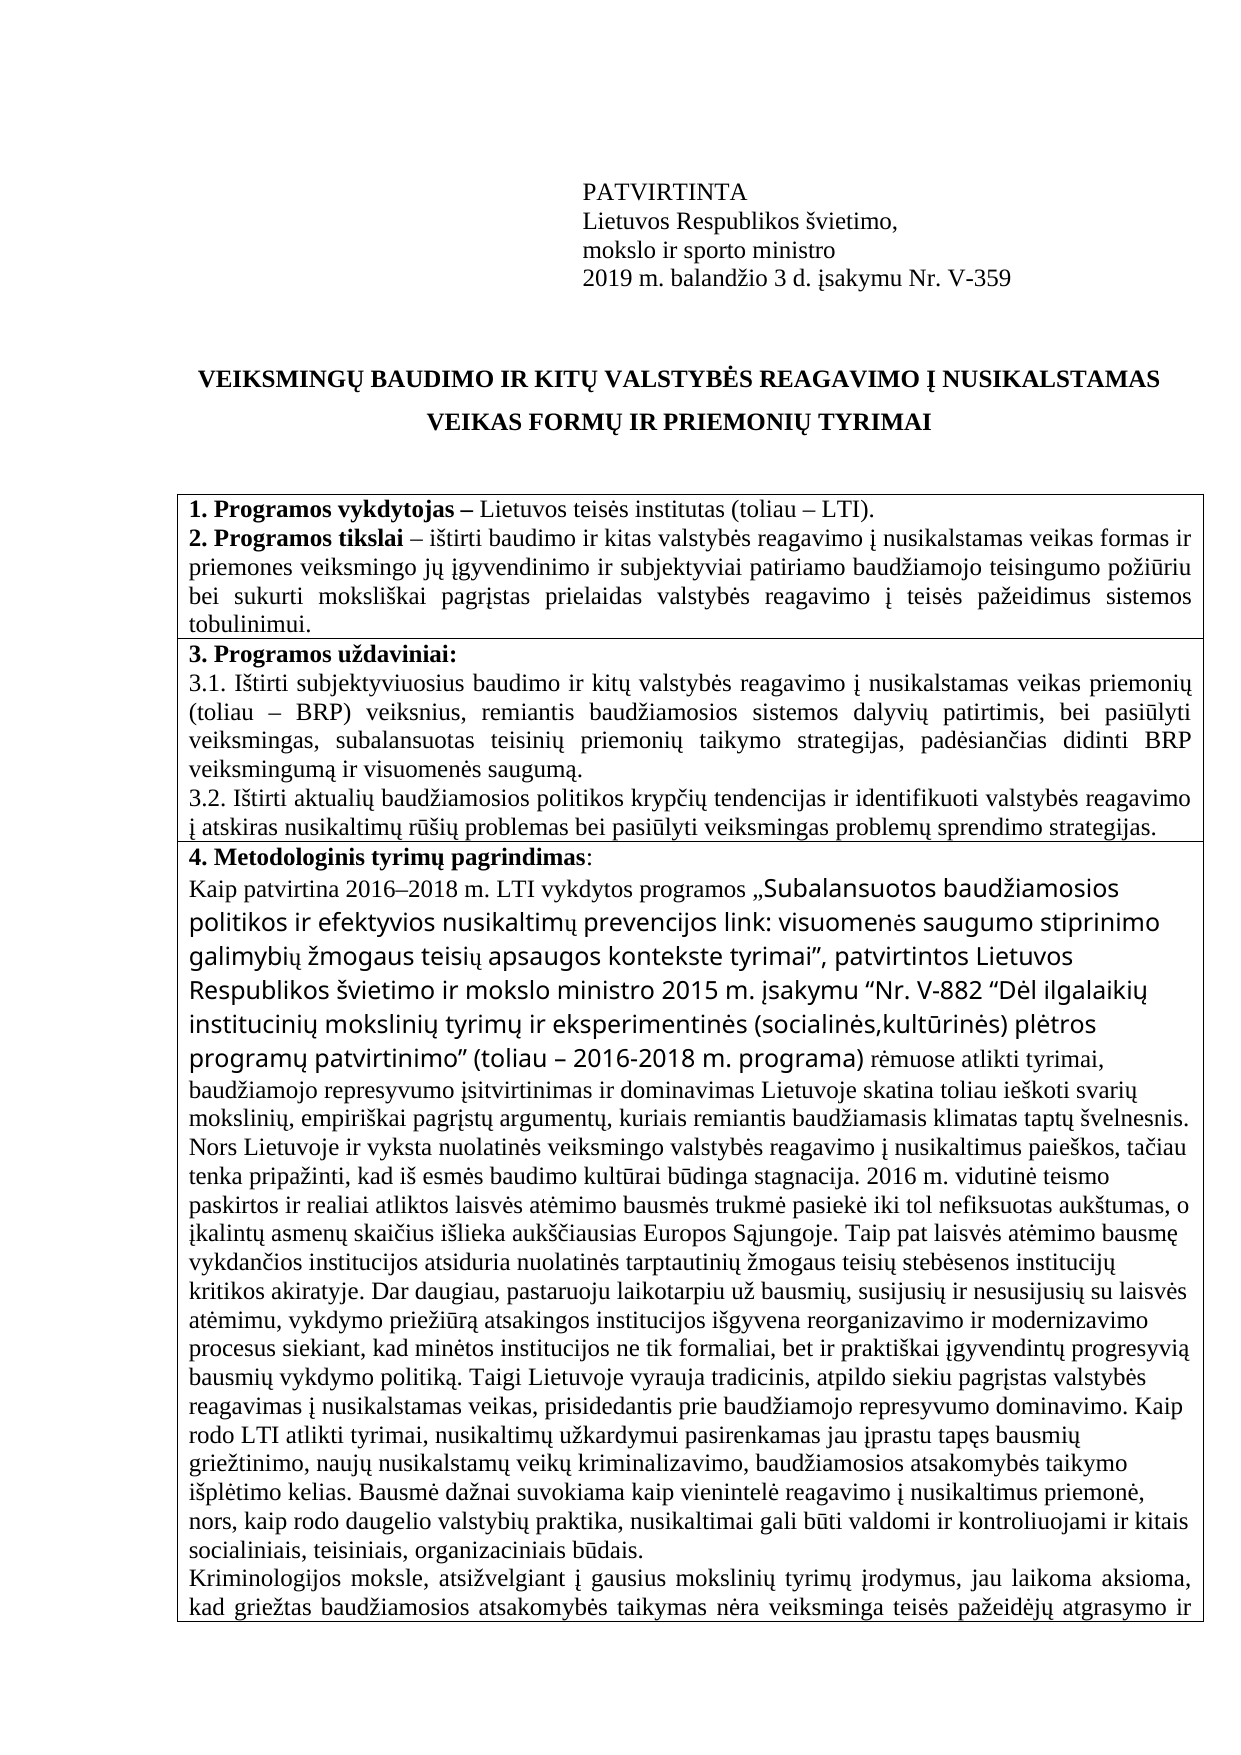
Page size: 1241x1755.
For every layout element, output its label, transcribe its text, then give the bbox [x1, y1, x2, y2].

text mokslo ir sporto ministro [447, 235, 1181, 263]
text Lietuvos Respublikos švietimo, [447, 206, 1181, 235]
table_cell 3. Programos uždaviniai: 3.1. Ištirti subjektyviuosius baudimo ir kitų valstybės reagavimo į nusikalstamas veikas priemonių (toliau – BRP) veiksnius, remiantis baudžiamosios sistemos dalyvių patirtimis, bei pasiūlyti veiksmingas, subalansuotas teisinių priemonių taikymo strategijas, padėsiančias didinti BRP veiksmingumą ir visuomenės saugumą. 3.2. Ištirti aktualių baudžiamosios politikos krypčių tendencijas ir identifikuoti valstybės reagavimo į atskiras nusikaltimų rūšių problemas bei pasiūlyti veiksmingas problemų sprendimo strategijas. [178, 639, 1203, 841]
text 2019 m. balandžio 3 d. įsakymu Nr. V-359 [447, 263, 1181, 292]
table_header 1. Programos vykdytojas – Lietuvos teisės institutas (toliau – LTI). 2. Programos tikslai – ištirti baudimo ir kitas valstybės reagavimo į nusikalstamas veikas formas ir priemones veiksmingo jų įgyvendinimo ir subjektyviai patiriamo baudžiamojo teisingumo požiūriu bei sukurti moksliškai pagrįstas prielaidas valstybės reagavimo į teisės pažeidimus sistemos tobulinimui. [178, 495, 1203, 638]
table_cell 4. Metodologinis tyrimų pagrindimas: Kaip patvirtina 2016–2018 m. LTI vykdytos programos „Subalansuotos baudžiamosios politikos ir efektyvios nusikaltimų prevencijos link: visuomenės saugumo stiprinimo galimybių žmogaus teisių apsaugos kontekste tyrimai”, patvirtintos Lietuvos Respublikos švietimo ir mokslo ministro 2015 m. įsakymu “Nr. V-882 “Dėl ilgalaikių institucinių mokslinių tyrimų ir eksperimentinės (socialinės,kultūrinės) plėtros programų patvirtinimo” (toliau – 2016-2018 m. programa) rėmuose atlikti tyrimai, baudžiamojo represyvumo įsitvirtinimas ir dominavimas Lietuvoje skatina toliau ieškoti svarių mokslinių, empiriškai pagrįstų argumentų, kuriais remiantis baudžiamasis klimatas taptų švelnesnis. Nors Lietuvoje ir vyksta nuolatinės veiksmingo valstybės reagavimo į nusikaltimus paieškos, tačiau tenka pripažinti, kad iš esmės baudimo kultūrai būdinga stagnacija. 2016 m. vidutinė teismo paskirtos ir realiai atliktos laisvės atėmimo bausmės trukmė pasiekė iki tol nefiksuotas aukštumas, o įkalintų asmenų skaičius išlieka aukščiausias Europos Sąjungoje. Taip pat laisvės atėmimo bausmę vykdančios institucijos atsiduria nuolatinės tarptautinių žmogaus teisių stebėsenos institucijų kritikos akiratyje. Dar daugiau, pastaruoju laikotarpiu už bausmių, susijusių ir nesusijusių su laisvės atėmimu, vykdymo priežiūrą atsakingos institucijos išgyvena reorganizavimo ir modernizavimo procesus siekiant, kad minėtos institucijos ne tik formaliai, bet ir praktiškai įgyvendintų progresyvią bausmių vykdymo politiką. Taigi Lietuvoje vyrauja tradicinis, atpildo siekiu pagrįstas valstybės reagavimas į nusikalstamas veikas, prisidedantis prie baudžiamojo represyvumo dominavimo. Kaip rodo LTI atlikti tyrimai, nusikaltimų užkardymui pasirenkamas jau įprastu tapęs bausmių griežtinimo, naujų nusikalstamų veikų kriminalizavimo, baudžiamosios atsakomybės taikymo išplėtimo kelias. Bausmė dažnai suvokiama kaip vienintelė reagavimo į nusikaltimus priemonė, nors, kaip rodo daugelio valstybių praktika, nusikaltimai gali būti valdomi ir kontroliuojami ir kitais socialiniais, teisiniais, organizaciniais būdais. Kriminologijos moksle, atsižvelgiant į gausius mokslinių tyrimų įrodymus, jau laikoma aksioma, kad griežtas baudžiamosios atsakomybės taikymas nėra veiksminga teisės pažeidėjų atgrasymo ir [178, 842, 1203, 1621]
text PATVIRTINTA [447, 177, 1181, 206]
text VEIKSMINGŲ BAUDIMO IR KITŲ VALSTYBĖS REAGAVIMO Į NUSIKALSTAMAS VEIKAS FORMŲ IR PRIEMONIŲ TYRIMAI [177, 364, 1181, 436]
